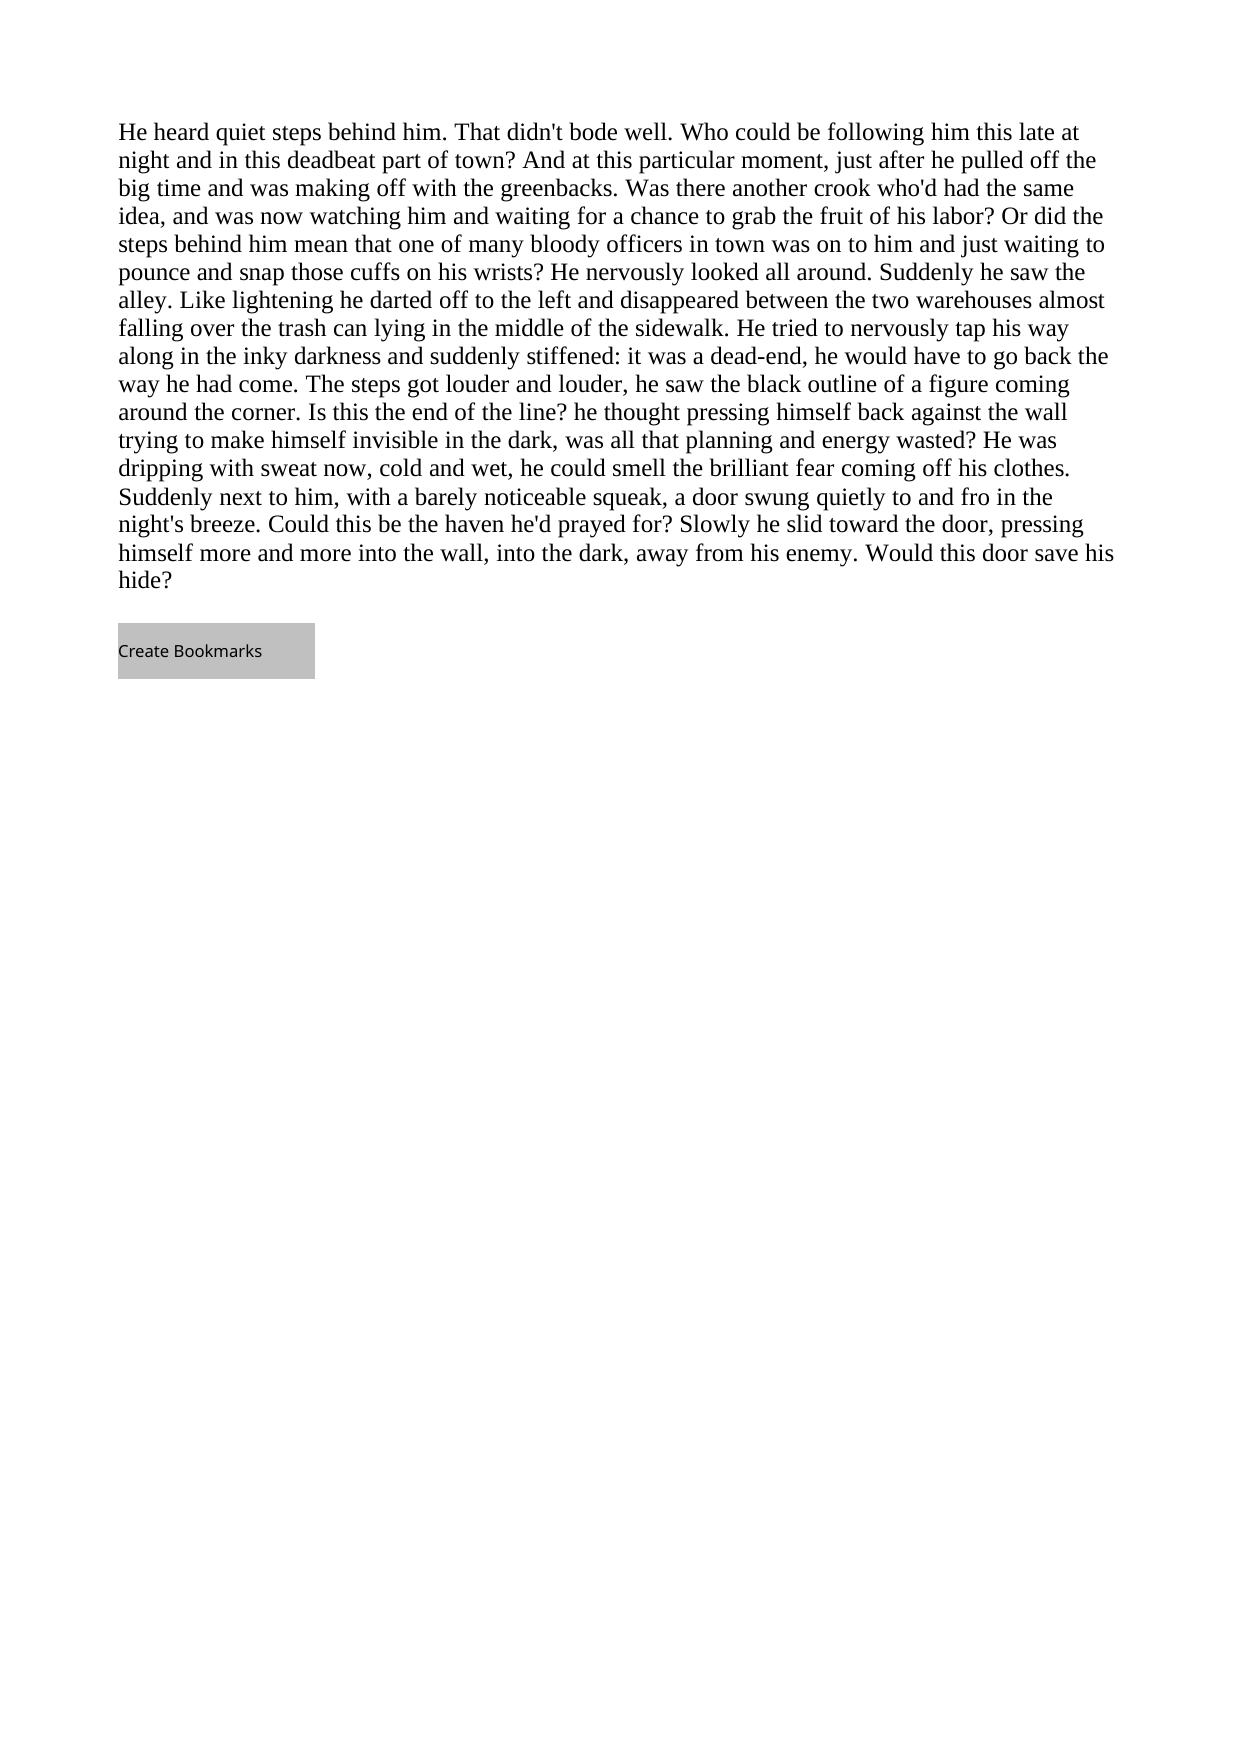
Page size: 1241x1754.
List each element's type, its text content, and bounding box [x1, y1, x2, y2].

text He heard quiet steps behind him. That didn't bode well. Who could be following him this late at night and in this deadbeat part of town? And at this particular moment, just after he pulled off the big time and was making off with the greenbacks. Was there another crook who'd had the same idea, and was now watching him and waiting for a chance to grab the fruit of his labor? Or did the steps behind him mean that one of many bloody officers in town was on to him and just waiting to pounce and snap those cuffs on his wrists? He nervously looked all around. Suddenly he saw the alley. Like lightening he darted off to the left and disappeared between the two warehouses almost falling over the trash can lying in the middle of the sidewalk. He tried to nervously tap his way along in the inky darkness and suddenly stiffened: it was a dead-end, he would have to go back the way he had come. The steps got louder and louder, he saw the black outline of a figure coming around the corner. Is this the end of the line? he thought pressing himself back against the wall trying to make himself invisible in the dark, was all that planning and energy wasted? He was dripping with sweat now, cold and wet, he could smell the brilliant fear coming off his clothes. Suddenly next to him, with a barely noticeable squeak, a door swung quietly to and fro in the night's breeze. Could this be the haven he'd prayed for? Slowly he slid toward the door, pressing himself more and more into the wall, into the dark, away from his enemy. Would this door save his hide? [118, 118, 1122, 594]
